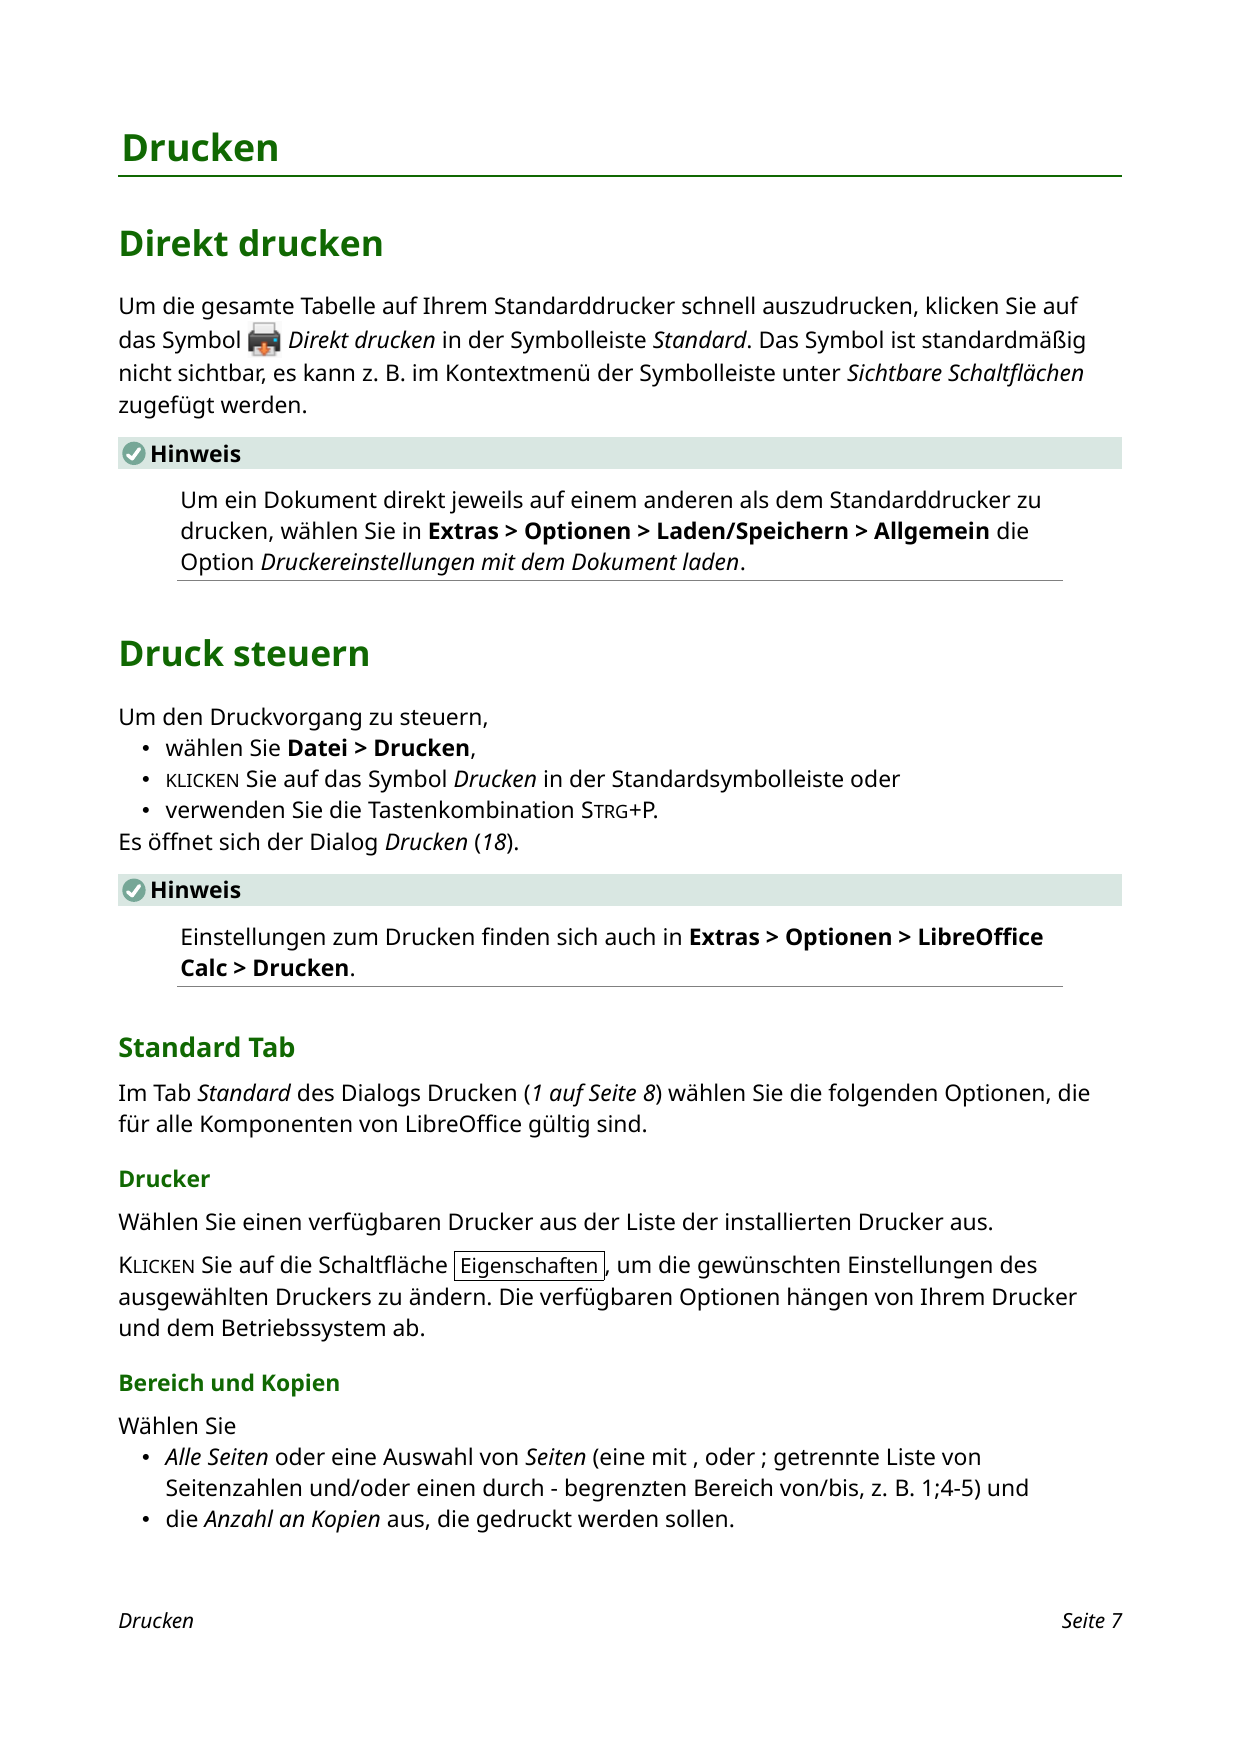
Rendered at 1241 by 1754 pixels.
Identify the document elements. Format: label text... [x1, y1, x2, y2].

text Um die gesamte Tabelle auf Ihrem Standarddrucker schnell auszudrucken, klicken Sie auf das Symbol Direkt drucken in der Symbolleiste Standard. Das Symbol ist standardmäßig nicht sichtbar, es kann z. B. im Kontextmenü der Symbolleiste unter Sichtbare Schaltflächen zugefügt werden. [118, 290, 1122, 420]
subtitle Druck steuern [118, 629, 1122, 677]
list Alle Seiten oder eine Auswahl von Seiten (eine mit , oder ; getrennte Liste von Seitenzahlen und/oder einen durch - begrenzten Bereich von/bis, z. B. 1;4-5) und [142, 1441, 1122, 1503]
subtitle Drucker [118, 1163, 1122, 1194]
list Hinweis [118, 874, 1122, 906]
list Hinweis [118, 437, 1122, 469]
text Im Tab Standard des Dialogs Drucken (Abbildung 1 auf Seite 8) wählen Sie die folgenden Optionen, die für alle Komponenten von LibreOffice gültig sind. [118, 1077, 1122, 1139]
text Es öffnet sich der Dialog Drucken (Abbildung 18). [118, 825, 1122, 857]
text Wählen Sie [118, 1410, 1122, 1441]
picture [247, 321, 282, 358]
subtitle Direkt drucken [118, 218, 1122, 267]
list wählen Sie Datei > Drucken, [142, 732, 1122, 763]
text Um ein Dokument direkt jeweils auf einem anderen als dem Standarddrucker zu drucken, wählen Sie in Extras > Optionen > Laden/Speichern > Allgemein die Option Druckereinstellungen mit dem Dokument laden. [177, 481, 1063, 580]
text Einstellungen zum Drucken finden sich auch in Extras > Optionen > LibreOffice Calc > Drucken. [177, 918, 1063, 986]
text Wählen Sie einen verfügbaren Drucker aus der Liste der installierten Drucker aus. [118, 1206, 1122, 1237]
subtitle Drucken [118, 118, 1122, 175]
text Um den Druckvorgang zu steuern, [118, 700, 1122, 732]
list verwenden Sie die Tastenkombination Strg+P. [142, 794, 1122, 825]
subtitle Standard Tab [118, 1028, 1122, 1065]
list klicken Sie auf das Symbol Drucken in der Standardsymbolleiste oder [142, 763, 1122, 794]
subtitle Bereich und Kopien [118, 1367, 1122, 1398]
text Klicken Sie auf die Schaltfläche Eigenschaften, um die gewünschten Einstellungen des ausgewählten Druckers zu ändern. Die verfügbaren Optionen hängen von Ihrem Drucker und dem Betriebssystem ab. [118, 1249, 1122, 1343]
list die Anzahl an Kopien aus, die gedruckt werden sollen. [142, 1503, 1122, 1535]
